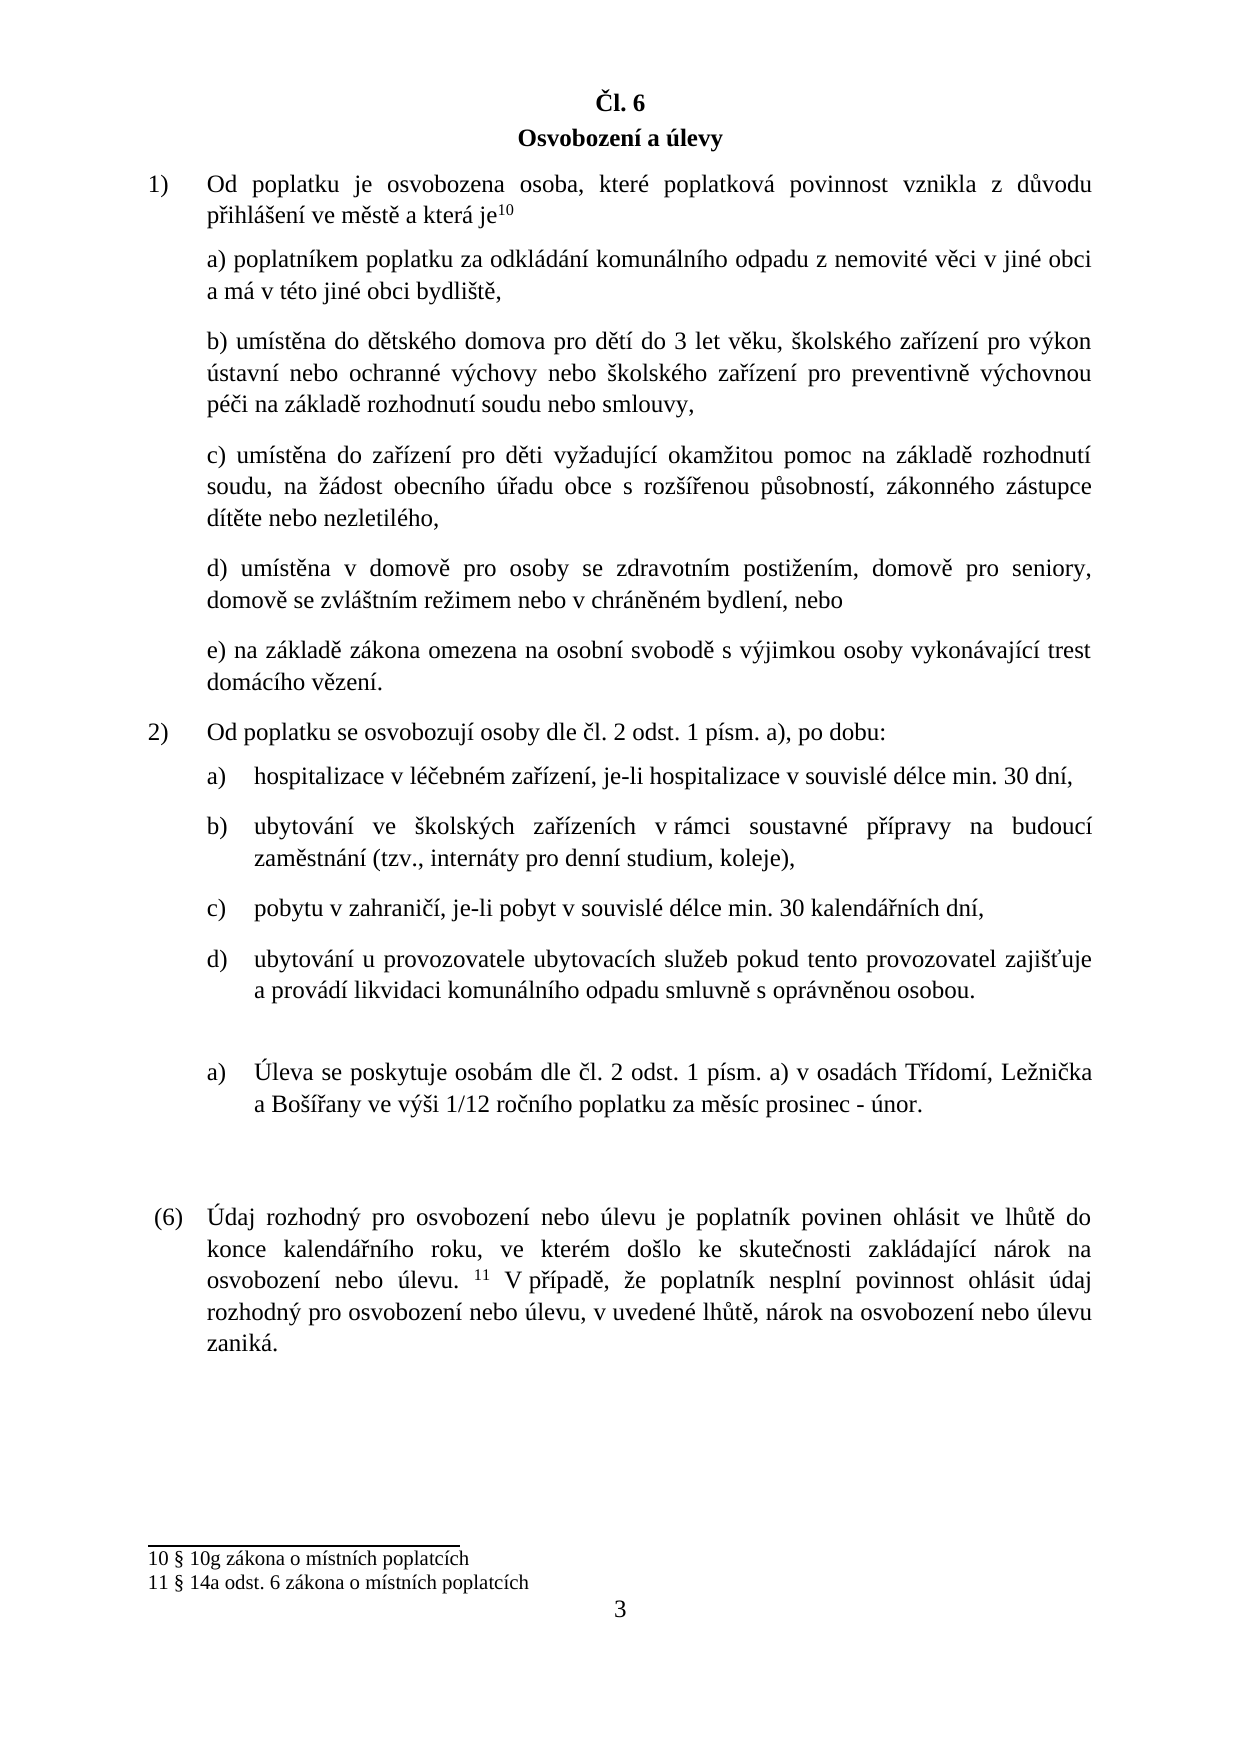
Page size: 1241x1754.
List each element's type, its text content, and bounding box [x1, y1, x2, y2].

list Úleva se poskytuje osobám dle čl. 2 odst. 1 písm. a) v osadách Třídomí, Ležnička a Bošířany ve výši 1/12 ročního poplatku za měsíc prosinec - únor. [207, 1057, 1093, 1117]
list Od poplatku je osvobozena osoba, které poplatková povinnost vznikla z důvodu přihlášení ve městě a která je [148, 169, 1093, 229]
text d) umístěna v domově pro osoby se zdravotním postižením, domově pro seniory, domově se zvláštním režimem nebo v chráněném bydlení, nebo [207, 553, 1093, 614]
text § 14a odst. 6 zákona o místních poplatcích [148, 1570, 1093, 1594]
text Osvobození a úlevy [148, 123, 1093, 152]
list pobytu v zahraničí, je-li pobyt v souvislé délce min. 30 kalendářních dní, [207, 893, 1093, 922]
text b) umístěna do dětského domova pro dětí do 3 let věku, školského zařízení pro výkon ústavní nebo ochranné výchovy nebo školského zařízení pro preventivně výchovnou péči na základě rozhodnutí soudu nebo smlouvy, [207, 326, 1093, 418]
text e) na základě zákona omezena na osobní svobodě s výjimkou osoby vykonávající trest domácího vězení. [207, 635, 1093, 696]
text c) umístěna do zařízení pro děti vyžadující okamžitou pomoc na základě rozhodnutí soudu, na žádost obecního úřadu obce s rozšířenou působností, zákonného zástupce dítěte nebo nezletilého, [207, 440, 1093, 532]
list ubytování ve školských zařízeních v rámci soustavné přípravy na budoucí zaměstnání (tzv., internáty pro denní studium, koleje), [207, 811, 1093, 872]
list ubytování u provozovatele ubytovacích služeb pokud tento provozovatel zajišťuje a provádí likvidaci komunálního odpadu smluvně s oprávněnou osobou. [207, 944, 1093, 1004]
text (6) Údaj rozhodný pro osvobození nebo úlevu je poplatník povinen ohlásit ve lhůtě do konce kalendářního roku, ve kterém došlo ke skutečnosti zakládající nárok na osvobození nebo úlevu. V případě, že poplatník nesplní povinnost ohlásit údaj rozhodný pro osvobození nebo úlevu, v uvedené lhůtě, nárok na osvobození nebo úlevu zaniká. [148, 1202, 1093, 1357]
text Čl. 6 [148, 88, 1093, 117]
list hospitalizace v léčebném zařízení, je-li hospitalizace v souvislé délce min. 30 dní, [207, 761, 1093, 790]
text a) poplatníkem poplatku za odkládání komunálního odpadu z nemovité věci v jiné obci a má v této jiné obci bydliště, [207, 244, 1093, 305]
list Od poplatku se osvobozují osoby dle čl. 2 odst. 1 písm. a), po dobu: [148, 717, 1093, 746]
list § 10g zákona o místních poplatcích [148, 1546, 1093, 1570]
